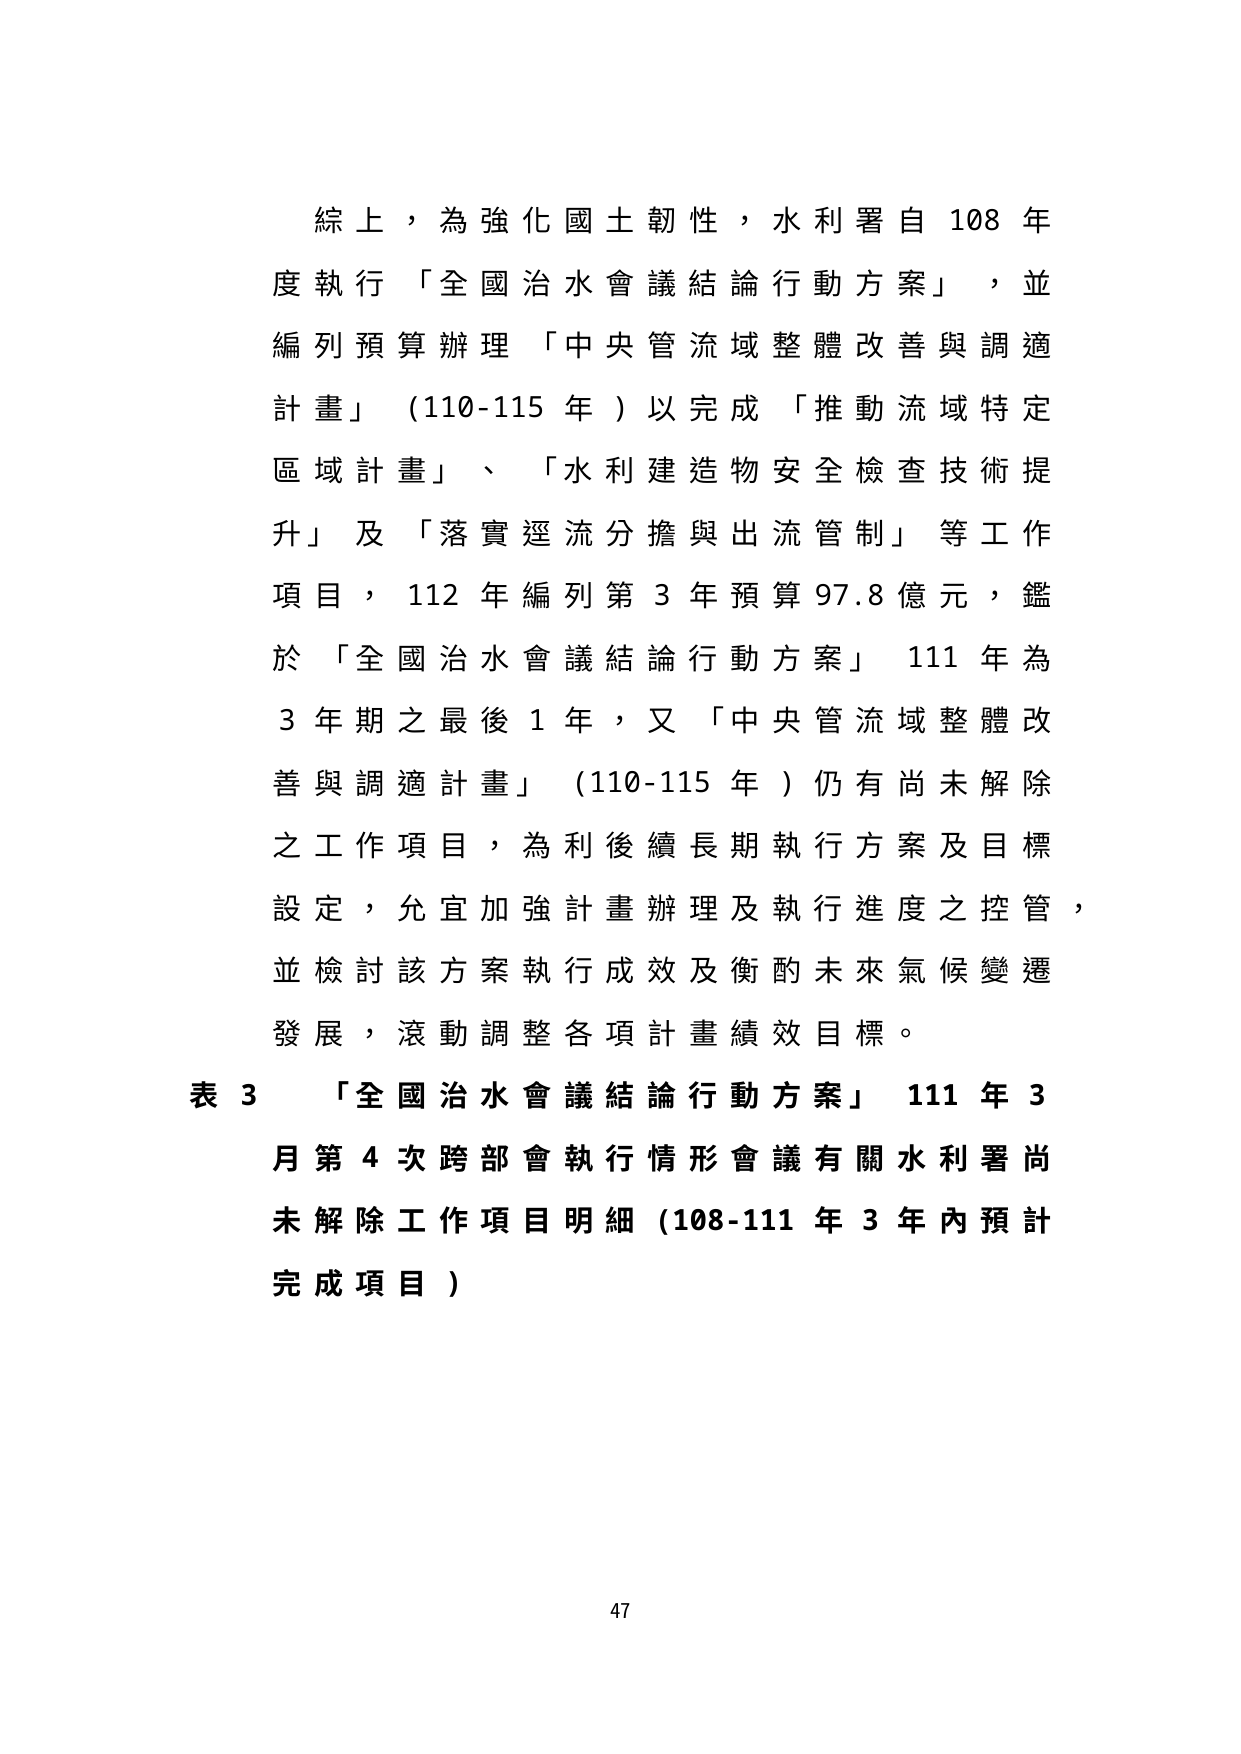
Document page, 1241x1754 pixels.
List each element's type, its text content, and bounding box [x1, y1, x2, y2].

text 綜上，為強化國土韌性，水利署自108年度執行「全國治水會議結論行動方案」，並編列預算辦理「中央管流域整體改善與調適計畫」(110-115年)以完成「推動流域特定區域計畫」、「水利建造物安全檢查技術提升」及「落實逕流分擔與出流管制」等工作項目，112年編列第3年預算97.8億元，鑑於「全國治水會議結論行動方案」111年為3年期之最後1年，又「中央管流域整體改善與調適計畫」(110-115年)仍有尚未解除之工作項目，為利後續長期執行方案及目標設定，允宜加強計畫辦理及執行進度之控管，並檢討該方案執行成效及衡酌未來氣候變遷發展，滾動調整各項計畫績效目標。 [242, 177, 1058, 1052]
text 表3 「全國治水會議結論行動方案」111年3月第4次跨部會執行情形會議有關水利署尚未解除工作項目明細(108-111年3年內預計完成項目) [183, 1052, 1058, 1302]
